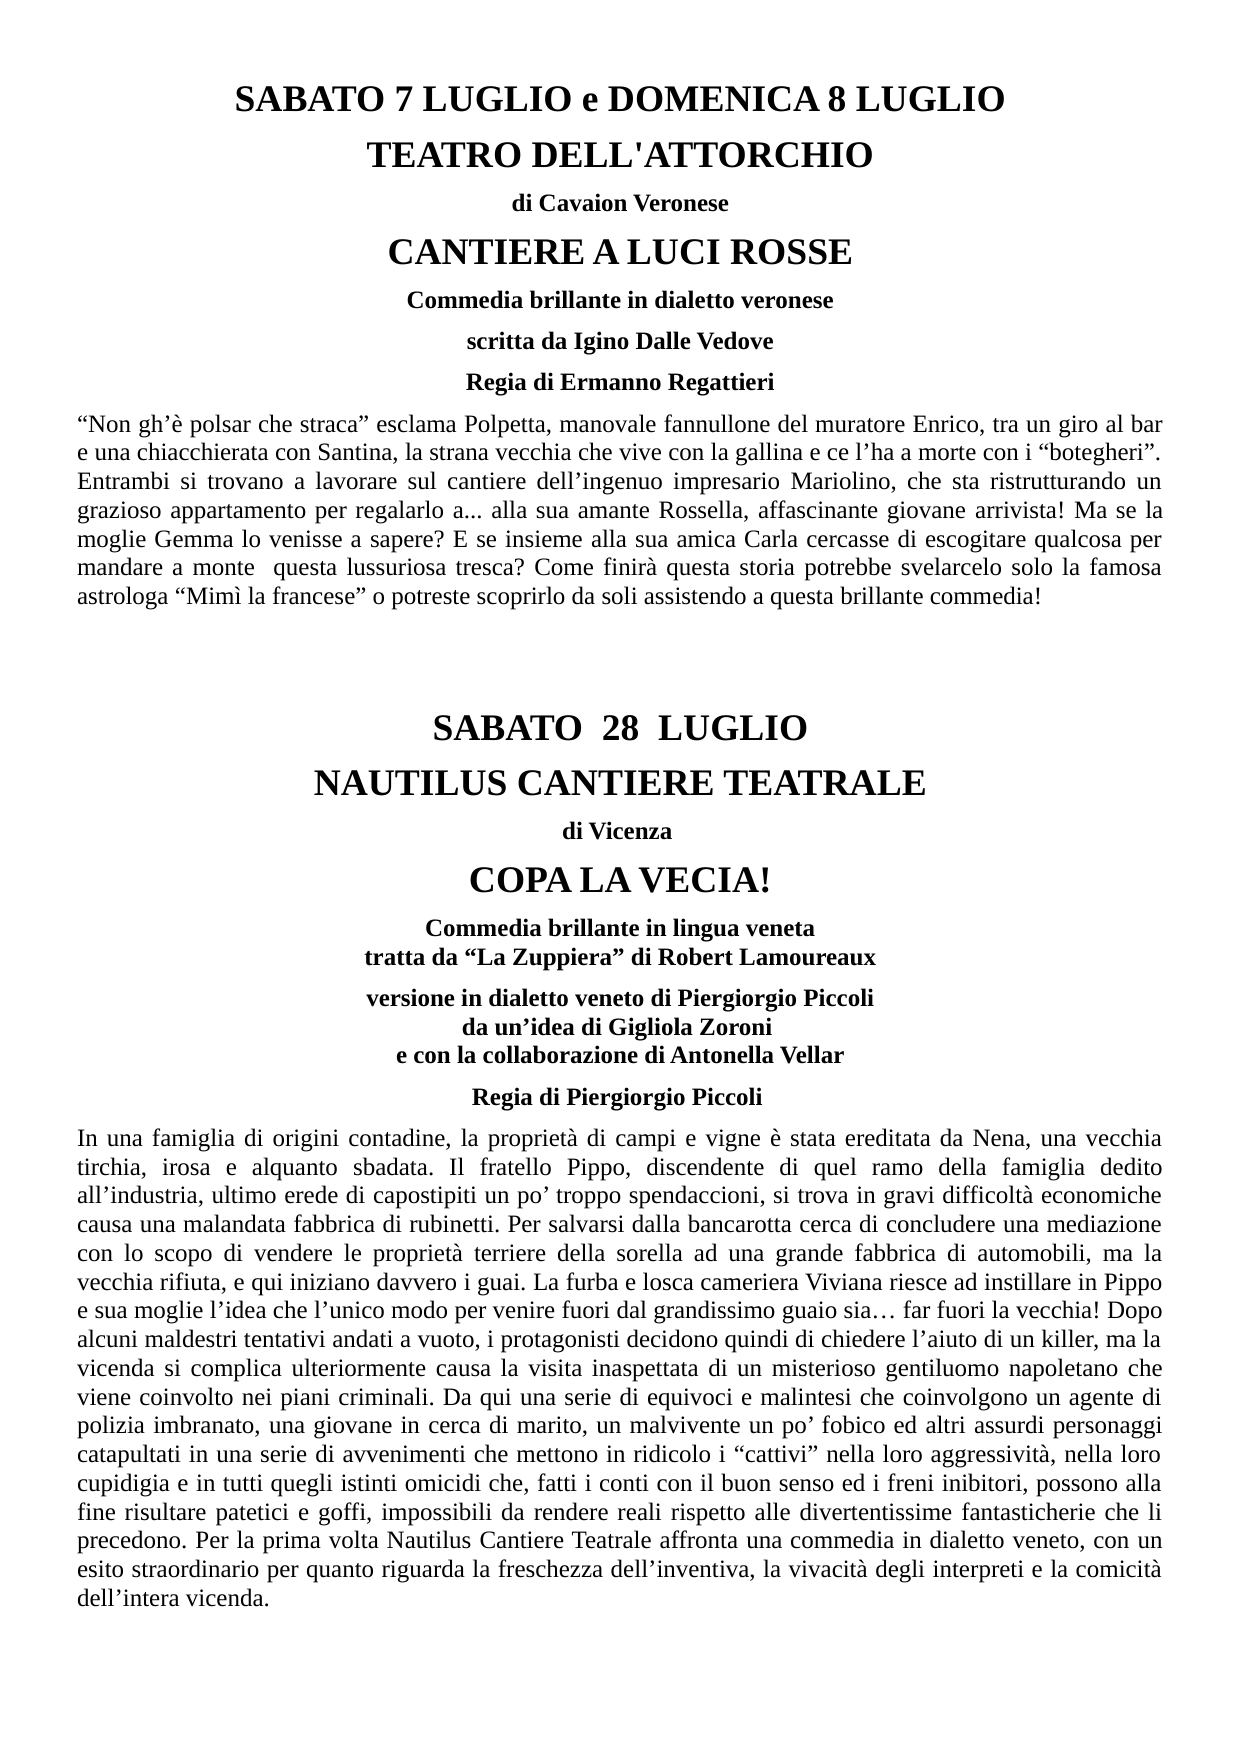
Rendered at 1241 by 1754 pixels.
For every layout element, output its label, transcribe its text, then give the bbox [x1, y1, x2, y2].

text Regia di Ermanno Regattieri [77, 367, 1163, 396]
text In una famiglia di origini contadine, la proprietà di campi e vigne è stata ereditata da Nena, una vecchia tirchia, irosa e alquanto sbadata. Il fratello Pippo, discendente di quel ramo della famiglia dedito all’industria, ultimo erede di capostipiti un po’ troppo spendaccioni, si trova in gravi difficoltà economiche causa una malandata fabbrica di rubinetti. Per salvarsi dalla bancarotta cerca di concludere una mediazione con lo scopo di vendere le proprietà terriere della sorella ad una grande fabbrica di automobili, ma la vecchia rifiuta, e qui iniziano davvero i guai. La furba e losca cameriera Viviana riesce ad instillare in Pippo e sua moglie l’idea che l’unico modo per venire fuori dal grandissimo guaio sia… far fuori la vecchia! Dopo alcuni maldestri tentativi andati a vuoto, i protagonisti decidono quindi di chiedere l’aiuto di un killer, ma la vicenda si complica ulteriormente causa la visita inaspettata di un misterioso gentiluomo napoletano che viene coinvolto nei piani criminali. Da qui una serie di equivoci e malintesi che coinvolgono un agente di polizia imbranato, una giovane in cerca di marito, un malvivente un po’ fobico ed altri assurdi personaggi catapultati in una serie di avvenimenti che mettono in ridicolo i “cattivi” nella loro aggressività, nella loro cupidigia e in tutti quegli istinti omicidi che, fatti i conti con il buon senso ed i freni inibitori, possono alla fine risultare patetici e goffi, impossibili da rendere reali rispetto alle divertentissime fantasticherie che li precedono. Per la prima volta Nautilus Cantiere Teatrale affronta una commedia in dialetto veneto, con un esito straordinario per quanto riguarda la freschezza dell’inventiva, la vivacità degli interpreti e la comicità dell’intera vicenda. [77, 1123, 1163, 1612]
text SABATO 28 LUGLIO [77, 705, 1163, 748]
text “Non gh’è polsar che straca” esclama Polpetta, manovale fannullone del muratore Enrico, tra un giro al bar e una chiacchierata con Santina, la strana vecchia che vive con la gallina e ce l’ha a morte con i “botegheri”. Entrambi si trovano a lavorare sul cantiere dell’ingenuo impresario Mariolino, che sta ristrutturando un grazioso appartamento per regalarlo a... alla sua amante Rossella, affascinante giovane arrivista! Ma se la moglie Gemma lo venisse a sapere? E se insieme alla sua amica Carla cercasse di escogitare qualcosa per mandare a monte questa lussuriosa tresca? Come finirà questa storia potrebbe svelarcelo solo la famosa astrologa “Mimì la francese” o potreste scoprirlo da soli assistendo a questa brillante commedia! [77, 409, 1163, 610]
text versione in dialetto veneto di Piergiorgio Piccoli da un’idea di Gigliola Zoroni e con la collaborazione di Antonella Vellar [77, 983, 1163, 1069]
text CANTIERE A LUCI ROSSE [77, 229, 1163, 272]
text di Vicenza [77, 816, 1163, 845]
text Regia di Piergiorgio Piccoli [77, 1082, 1163, 1111]
text Commedia brillante in lingua veneta tratta da “La Zuppiera” di Robert Lamoureaux [77, 913, 1163, 971]
text TEATRO DELL'ATTORCHIO [77, 132, 1163, 176]
text scritta da Igino Dalle Vedove [77, 326, 1163, 355]
text COPA LA VECIA! [77, 857, 1163, 901]
text Commedia brillante in dialetto veronese [77, 285, 1163, 314]
text NAUTILUS CANTIERE TEATRALE [77, 761, 1163, 804]
text SABATO 7 LUGLIO e DOMENICA 8 LUGLIO [77, 77, 1163, 120]
text di Cavaion Veronese [77, 188, 1163, 217]
